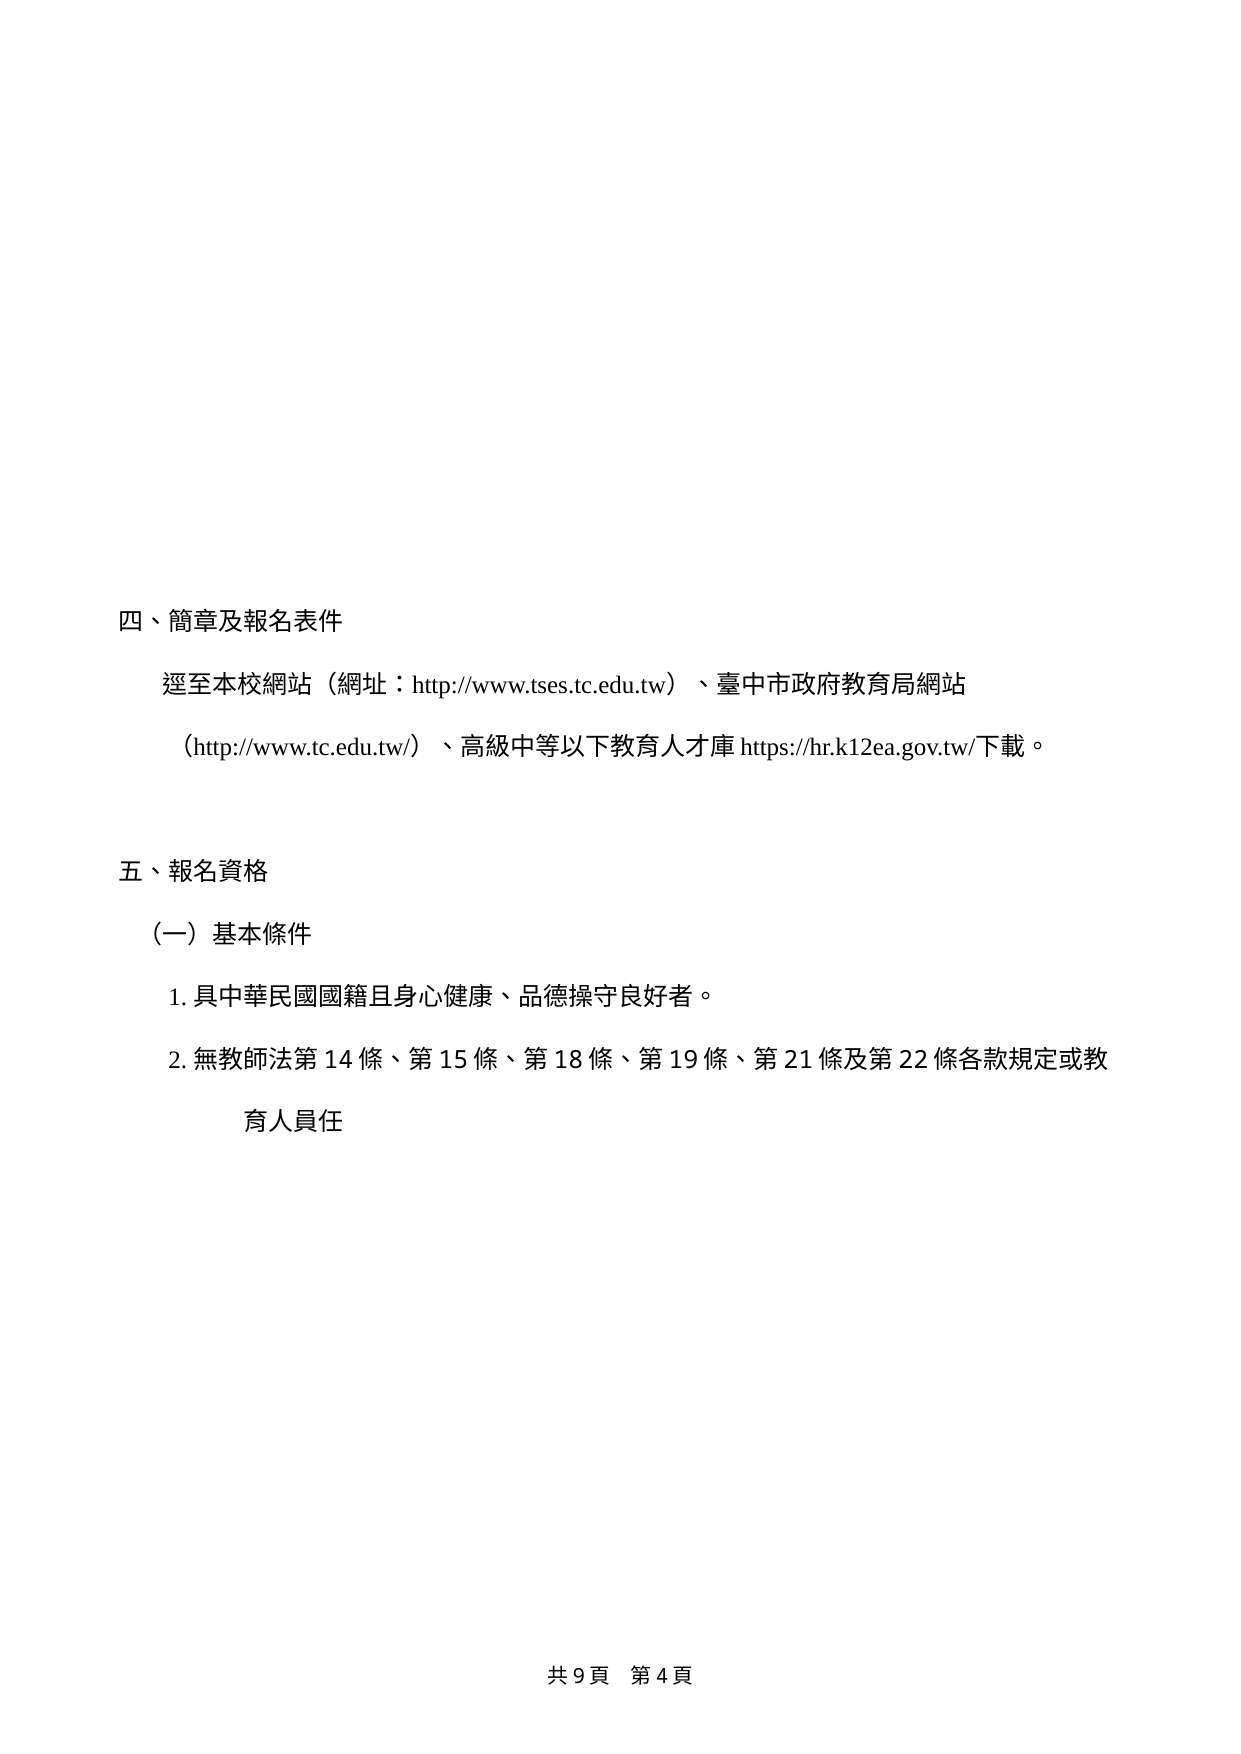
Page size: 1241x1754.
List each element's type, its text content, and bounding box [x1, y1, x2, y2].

text 1. 具中華民國國籍且身心健康、品德操守良好者。 [118, 953, 1122, 1016]
text 2. 無教師法第14條、第15條、第18條、第19條、第21條及第22條各款規定或教育人員任 [118, 1016, 1122, 1141]
text 逕至本校網站（網址：http://www.tses.tc.edu.tw）、臺中市政府教育局網站（http://www.tc.edu.tw/）、高級中等以下教育人才庫https://hr.k12ea.gov.tw/下載。 [118, 641, 1122, 766]
text （一）基本條件 [118, 891, 1122, 953]
text 五、報名資格 [118, 828, 1122, 891]
text 四、簡章及報名表件 [118, 578, 1122, 641]
